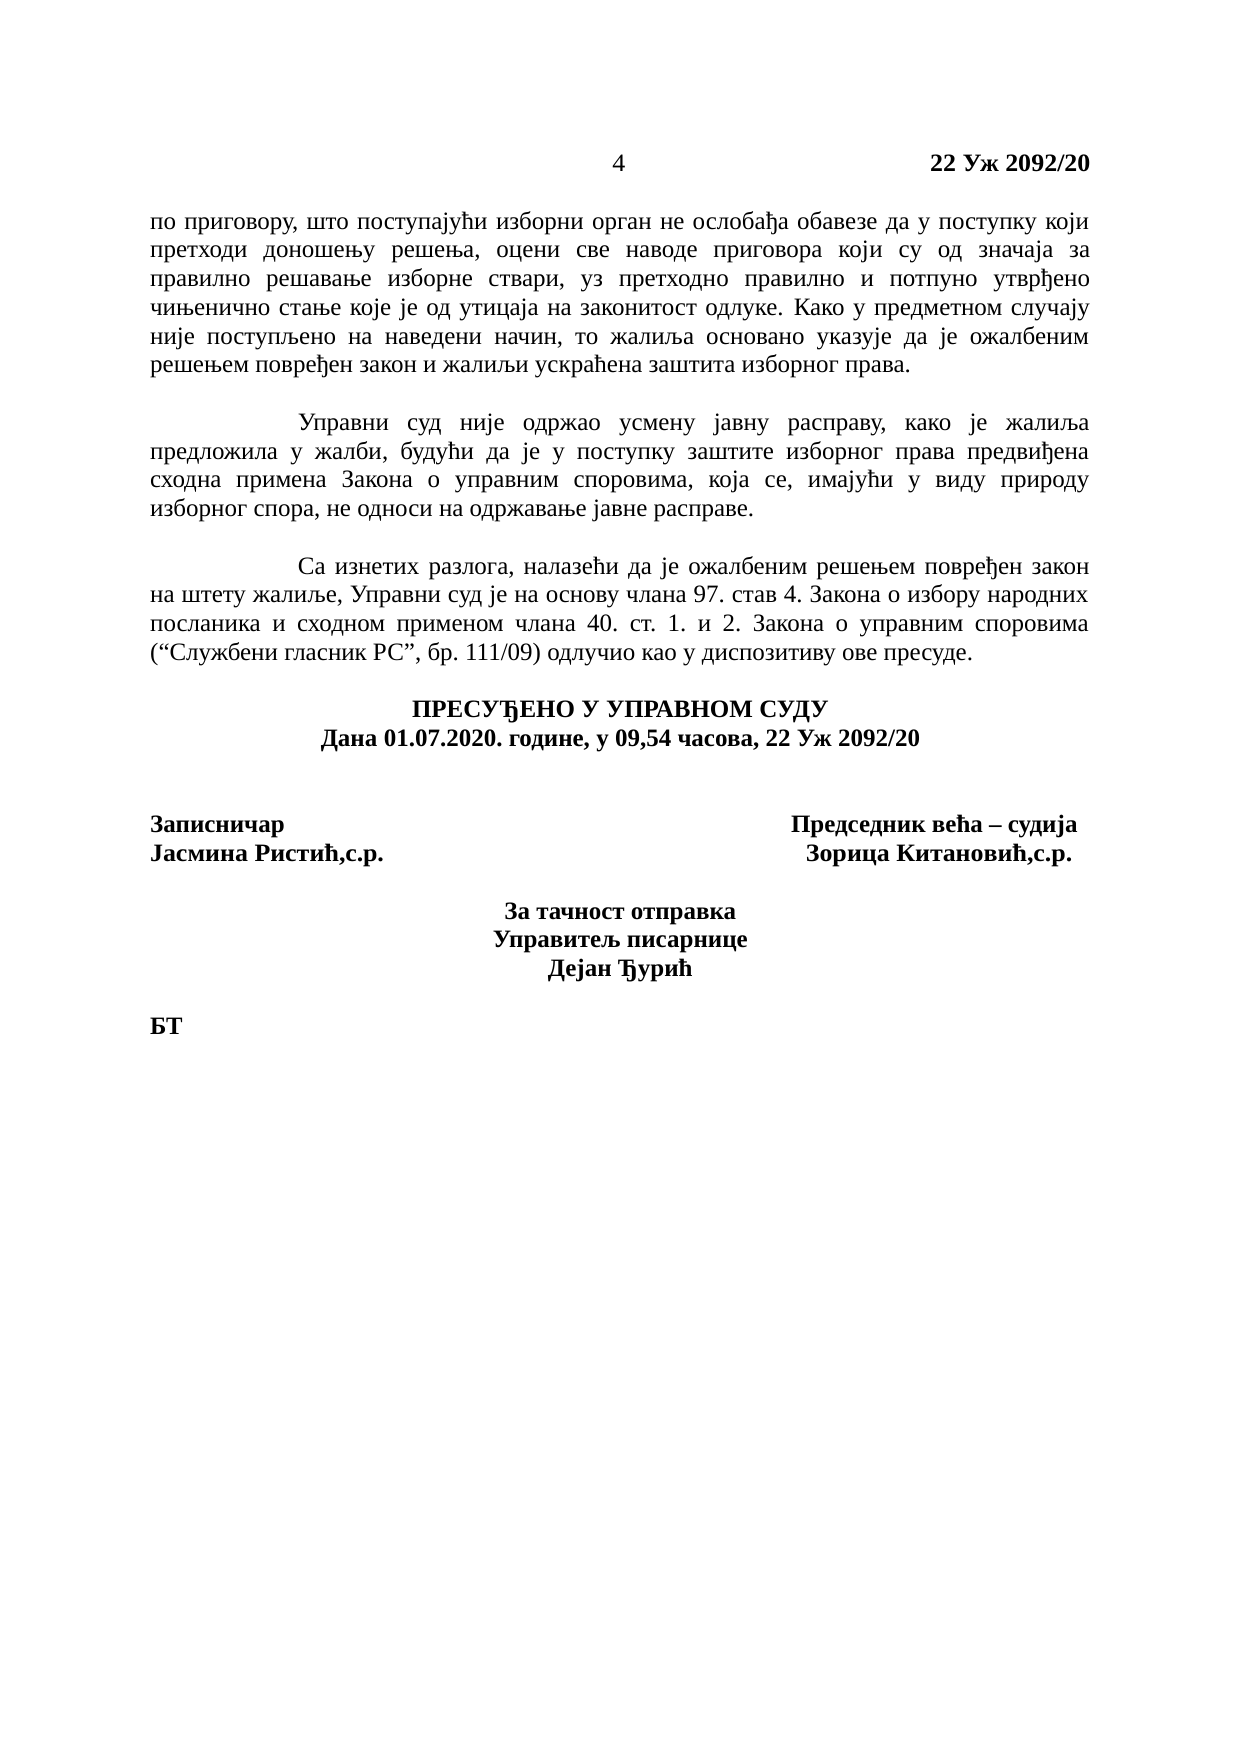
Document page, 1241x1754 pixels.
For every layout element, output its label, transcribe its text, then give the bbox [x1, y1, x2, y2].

text ПРЕСУЂЕНО У УПРАВНОМ СУДУ [150, 694, 1090, 723]
text Дана 01.07.2020. године, у 09,54 часова, 22 Уж 2092/20 [150, 723, 1090, 752]
text по приговору, што поступајући изборни орган не ослобађа обавезе да у поступку који претходи доношењу решења, оцени све наводе приговора који су од значаја за правилно решавање изборне ствари, уз претходно правилно и потпуно утврђено чињенично стање које је од утицаја на законитост одлуке. Како у предметном случају није поступљено на наведени начин, то жалиља основано указује да је ожалбеним решењем повређен закон и жалиљи ускраћена заштита изборног права. [150, 206, 1090, 378]
text Записничар Председник већа – судија [150, 809, 1090, 838]
text БТ [150, 1011, 1090, 1039]
text За тачност отправка [150, 896, 1090, 924]
text Управни суд није одржао усмену јавну расправу, како је жалиља предложила у жалби, будући да је у поступку заштите изборног права предвиђена сходна примена Закона о управним споровима, која се, имајући у виду природу изборног спора, не односи на одржавање јавне расправе. [150, 407, 1090, 522]
text Управитељ писарнице [150, 924, 1090, 953]
text Са изнетих разлога, налазећи да је ожалбеним решењем повређен закон на штету жалиље, Управни суд је на основу члана 97. став 4. Закона о избору народних посланика и сходном применом члана 40. ст. 1. и 2. Закона о управним споровима (“Службени гласник РС”, бр. 111/09) одлучио као у диспозитиву ове пресуде. [150, 551, 1090, 666]
text Јасмина Ристић,с.р. Зорица Китановић,с.р. [150, 838, 1090, 867]
text Дејан Ђурић [150, 953, 1090, 982]
